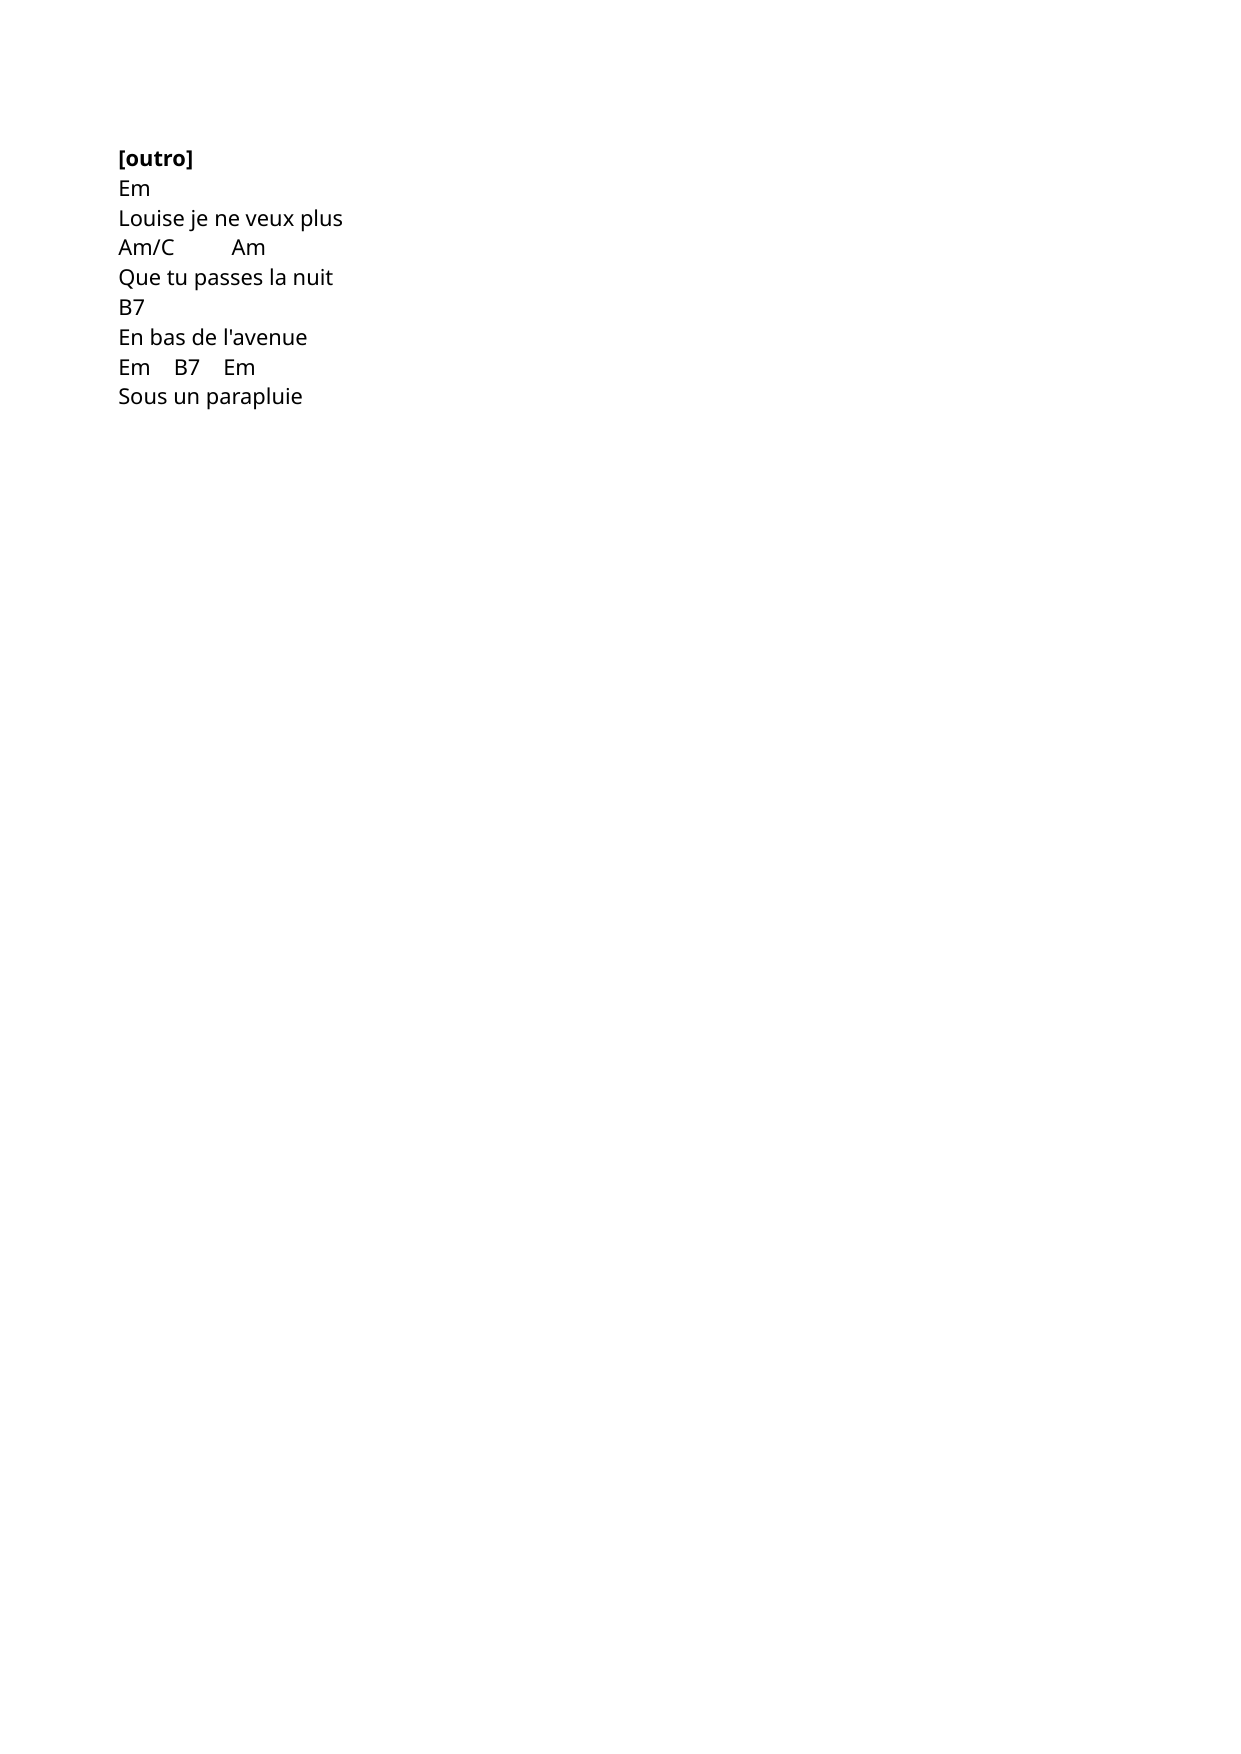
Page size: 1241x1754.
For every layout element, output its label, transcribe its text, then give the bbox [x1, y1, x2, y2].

text En bas de l'avenue [118, 322, 1122, 351]
text Em [118, 173, 1122, 202]
text Em B7 Em [118, 351, 1122, 381]
text [outro] [118, 143, 1122, 173]
text Am/C Am [118, 232, 1122, 262]
text Que tu passes la nuit [118, 262, 1122, 292]
text B7 [118, 292, 1122, 322]
text Louise je ne veux plus [118, 202, 1122, 232]
text Sous un parapluie [118, 381, 1122, 411]
